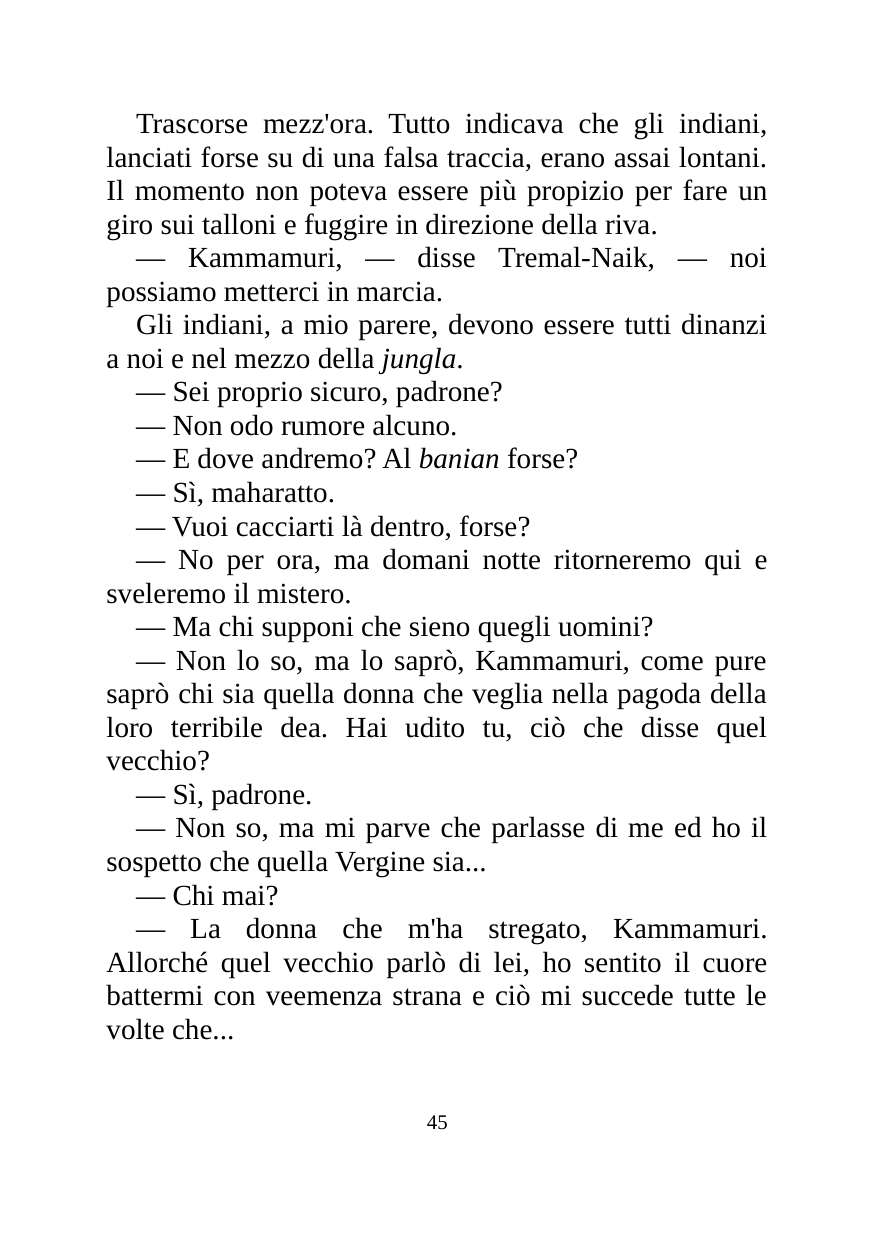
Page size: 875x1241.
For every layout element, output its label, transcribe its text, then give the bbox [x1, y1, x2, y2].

text — Ma chi supponi che sieno quegli uomini? [106, 609, 768, 643]
text Gli indiani, a mio parere, devono essere tutti dinanzi a noi e nel mezzo della jungla. [106, 307, 768, 374]
text Trascorse mezz'ora. Tutto indicava che gli indiani, lanciati forse su di una falsa traccia, erano assai lontani. Il momento non poteva essere più propizio per fare un giro sui talloni e fuggire in direzione della riva. [106, 106, 768, 240]
text — Sì, padrone. [106, 777, 768, 811]
text — Chi mai? [106, 878, 768, 911]
text — La donna che m'ha stregato, Kammamuri. Allorché quel vecchio parlò di lei, ho sentito il cuore battermi con veemenza strana e ciò mi succede tutte le volte che... [106, 911, 768, 1045]
text — Sei proprio sicuro, padrone? [106, 374, 768, 408]
text — Sì, maharatto. [106, 475, 768, 509]
text — Non lo so, ma lo saprò, Kammamuri, come pure saprò chi sia quella donna che veglia nella pagoda della loro terribile dea. Hai udito tu, ciò che disse quel vecchio? [106, 643, 768, 777]
text — E dove andremo? Al banian forse? [106, 442, 768, 475]
text — Vuoi cacciarti là dentro, forse? [106, 509, 768, 542]
text — Non odo rumore alcuno. [106, 408, 768, 442]
text — Kammamuri, — disse Tremal-Naik, — noi possiamo metterci in marcia. [106, 240, 768, 307]
text — No per ora, ma domani notte ritorneremo qui e sveleremo il mistero. [106, 542, 768, 609]
text — Non so, ma mi parve che parlasse di me ed ho il sospetto che quella Vergine sia... [106, 811, 768, 878]
